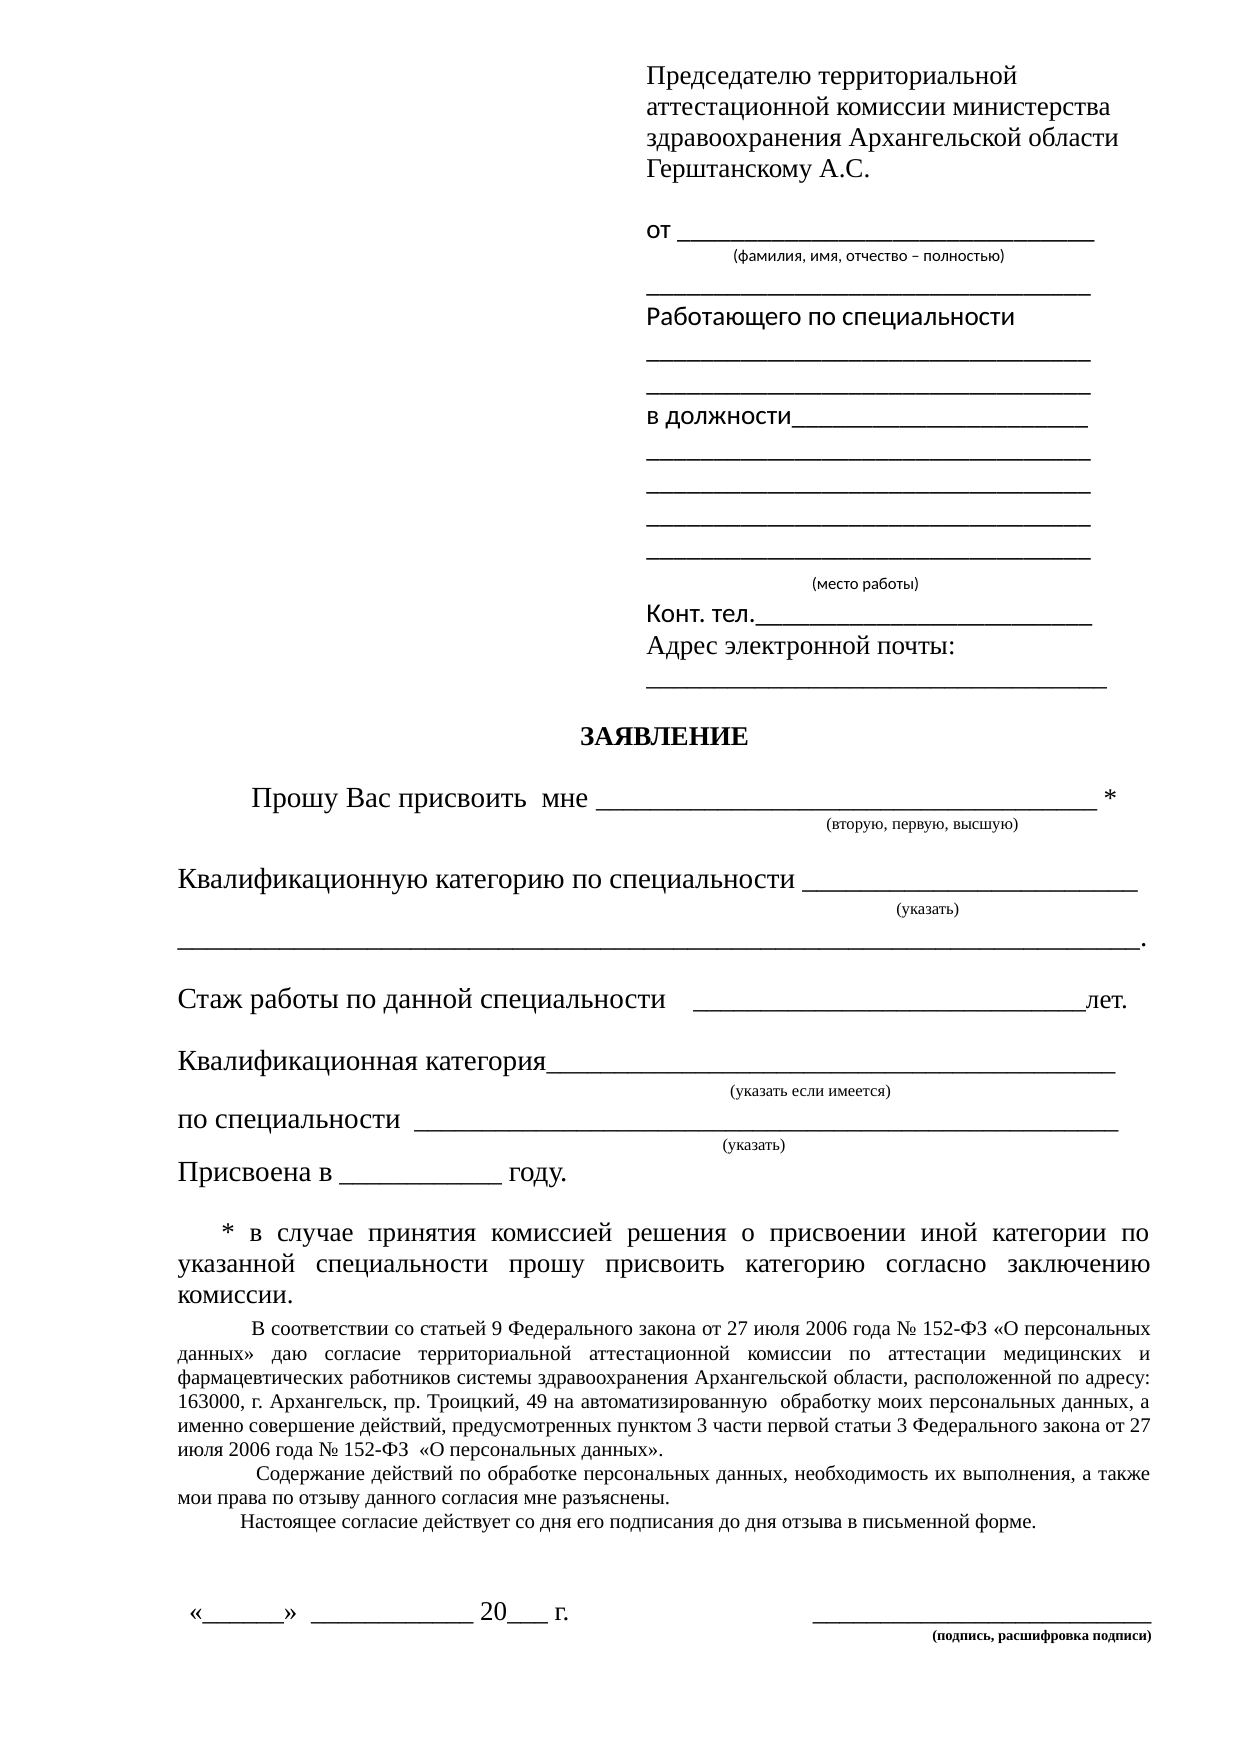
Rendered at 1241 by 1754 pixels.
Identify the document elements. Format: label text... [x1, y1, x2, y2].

text (вторую, первую, высшую) [177, 813, 1152, 833]
text Присвоена в ____________ году. [177, 1154, 1152, 1187]
text (указать) [177, 895, 1152, 919]
text Содержание действий по обработке персональных данных, необходимость их выполнения, а также мои права по отзыву данного согласия мне разъяснены. [177, 1461, 1152, 1509]
table_header Председателю территориальной аттестационной комиссии министерства здравоохранения Архангельской области Герштанскому А.С. от _______________________________ (фамилия, имя, отчество – полностью) _________________________________ Работающего по специальности _________________________________ _________________________________ в должности______________________ _________________________________ _________________________________ _________________________________ _________________________________ (место работы) Конт. тел._________________________ [635, 59, 1163, 629]
table_cell Адрес электронной почты: __________________________________ [635, 629, 1163, 691]
text по специальности ____________________________________________________ [177, 1101, 1152, 1135]
text (указать) [177, 1135, 1152, 1154]
text __________________________________________________________________. [177, 919, 1152, 952]
text Прошу Вас присвоить мне _____________________________________ * [177, 780, 1152, 813]
table_cell [166, 629, 635, 691]
text * в случае принятия комиссией решения о присвоении иной категории по указанной специальности прошу присвоить категорию согласно заключению комиссии. [177, 1216, 1152, 1309]
text (указать если имеется) [177, 1077, 1152, 1101]
table_header [166, 59, 635, 629]
text Настоящее согласие действует со дня его подписания до дня отзыва в письменной форме. [177, 1509, 1152, 1533]
text Стаж работы по данной специальности _____________________________лет. [177, 981, 1152, 1015]
text Квалификационную категорию по специальности _______________________ [177, 861, 1152, 895]
text В соответствии со статьей 9 Федерального закона от 27 июля 2006 года № 152-ФЗ «О персональных данных» даю согласие территориальной аттестационной комиссии по аттестации медицинских и фармацевтических работников системы здравоохранения Архангельской области, расположенной по адресу: 163000, г. Архангельск, пр. Троицкий, 49 на автоматизированную обработку моих персональных данных, а именно совершение действий, предусмотренных пунктом 3 части первой статьи 3 Федерального закона от 27 июля 2006 года № 152-ФЗ «О персональных данных». [177, 1309, 1152, 1461]
text «______» ____________ 20___ г. _________________________ (подпись, расшифровка подписи) [177, 1596, 1152, 1643]
text Квалификационная категория__________________________________________ [177, 1043, 1152, 1077]
text ЗАЯВЛЕНИЕ [177, 720, 1152, 751]
